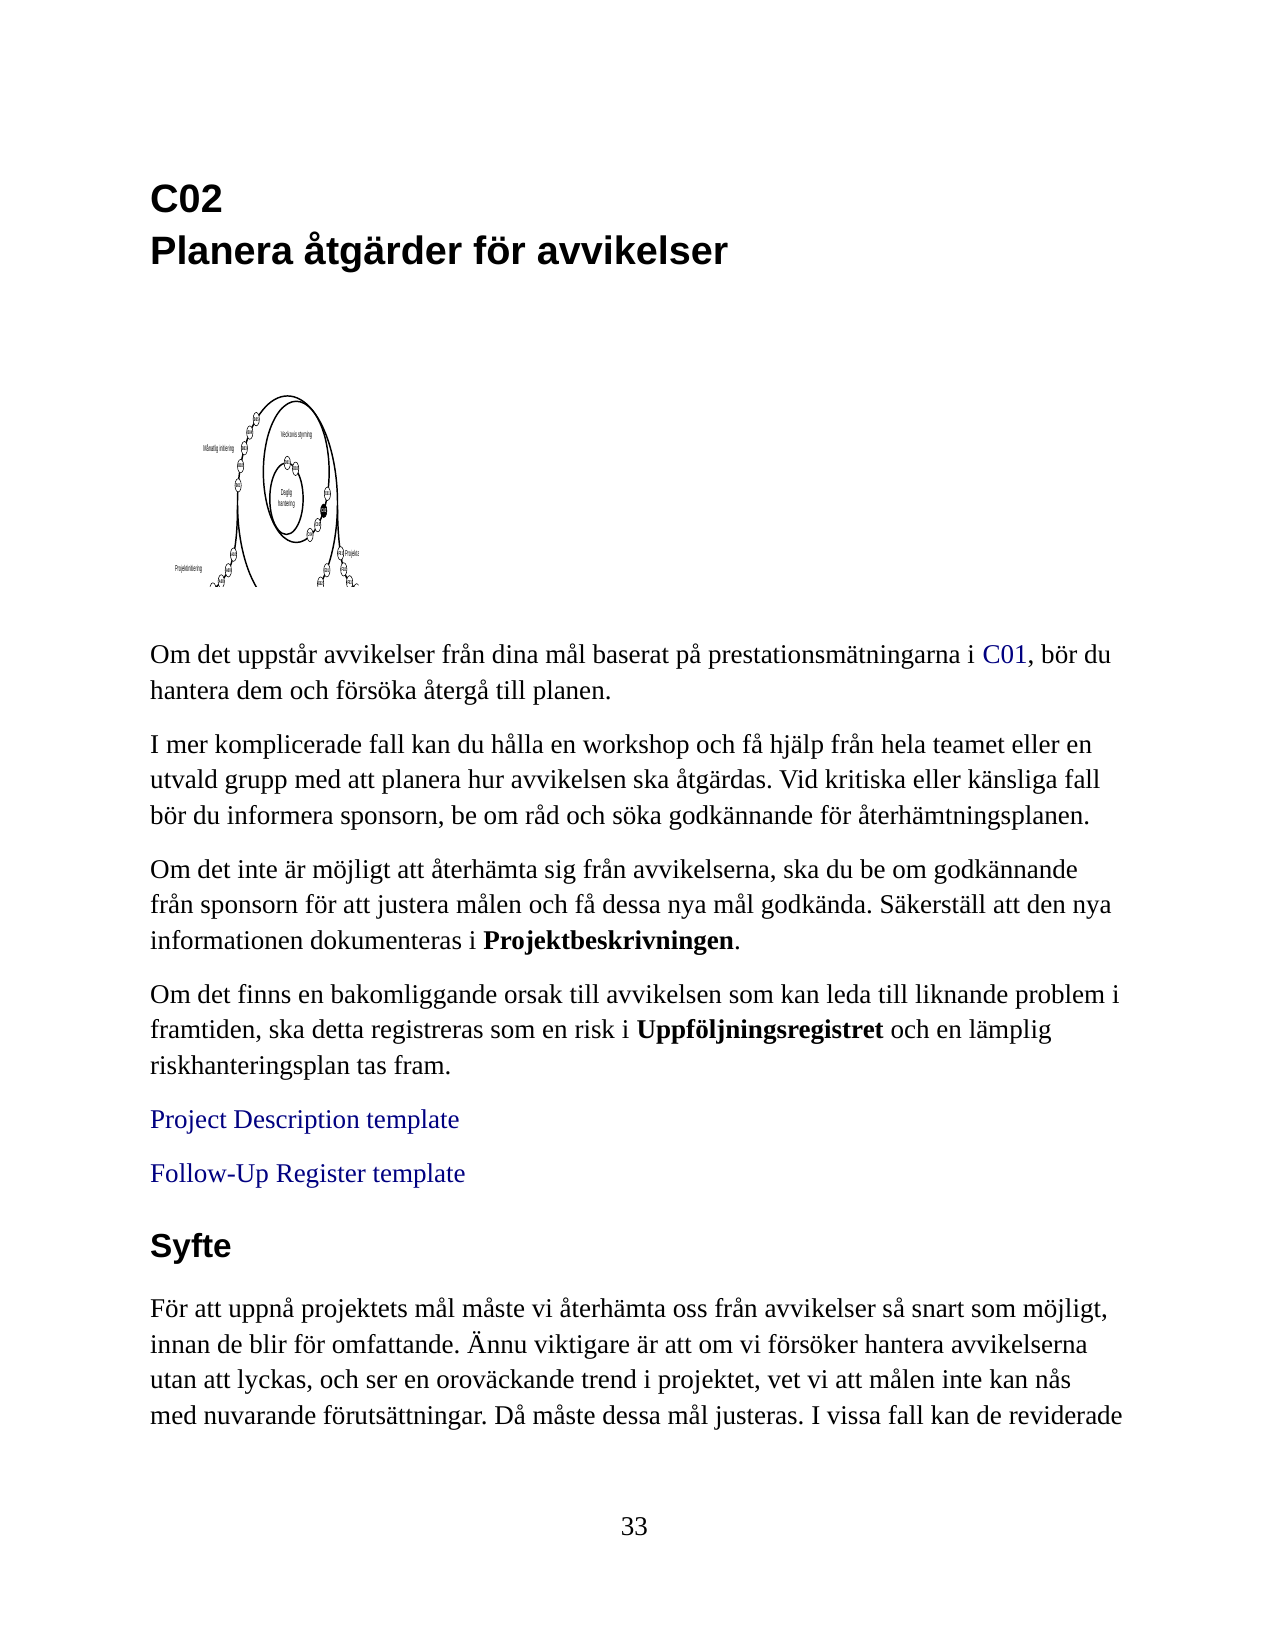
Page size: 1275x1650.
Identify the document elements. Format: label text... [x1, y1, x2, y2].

text Om det finns en bakomliggande orsak till avvikelsen som kan leda till liknande problem i framtiden, ska detta registreras som en risk i Uppföljningsregistret och en lämplig riskhanteringsplan tas fram. [150, 978, 1125, 1081]
subtitle Syfte [150, 1226, 1125, 1265]
text Project Description template [150, 1103, 1125, 1134]
text I mer komplicerade fall kan du hålla en workshop och få hjälp från hela teamet eller en utvald grupp med att planera hur avvikelsen ska åtgärdas. Vid kritiska eller känsliga fall bör du informera sponsorn, be om råd och söka godkännande för återhämtningsplanen. [150, 728, 1125, 830]
text För att uppnå projektets mål måste vi återhämta oss från avvikelser så snart som möjligt, innan de blir för omfattande. Ännu viktigare är att om vi försöker hantera avvikelserna utan att lyckas, och ser en oroväckande trend i projektet, vet vi att målen inte kan nås med nuvarande förutsättningar. Då måste dessa mål justeras. I vissa fall kan de reviderade [150, 1292, 1125, 1430]
text Follow-Up Register template [150, 1157, 1125, 1188]
subtitle C02 Planera åtgärder för avvikelser [150, 175, 1125, 273]
text Om det inte är möjligt att återhämta sig från avvikelserna, ska du be om godkännande från sponsorn för att justera målen och få dessa nya mål godkända. Säkerställ att den nya informationen dokumenteras i Projektbeskrivningen. [150, 853, 1125, 955]
text Om det uppstår avvikelser från dina mål baserat på prestationsmätningarna i C01, bör du hantera dem och försöka återgå till planen. [150, 638, 1125, 705]
